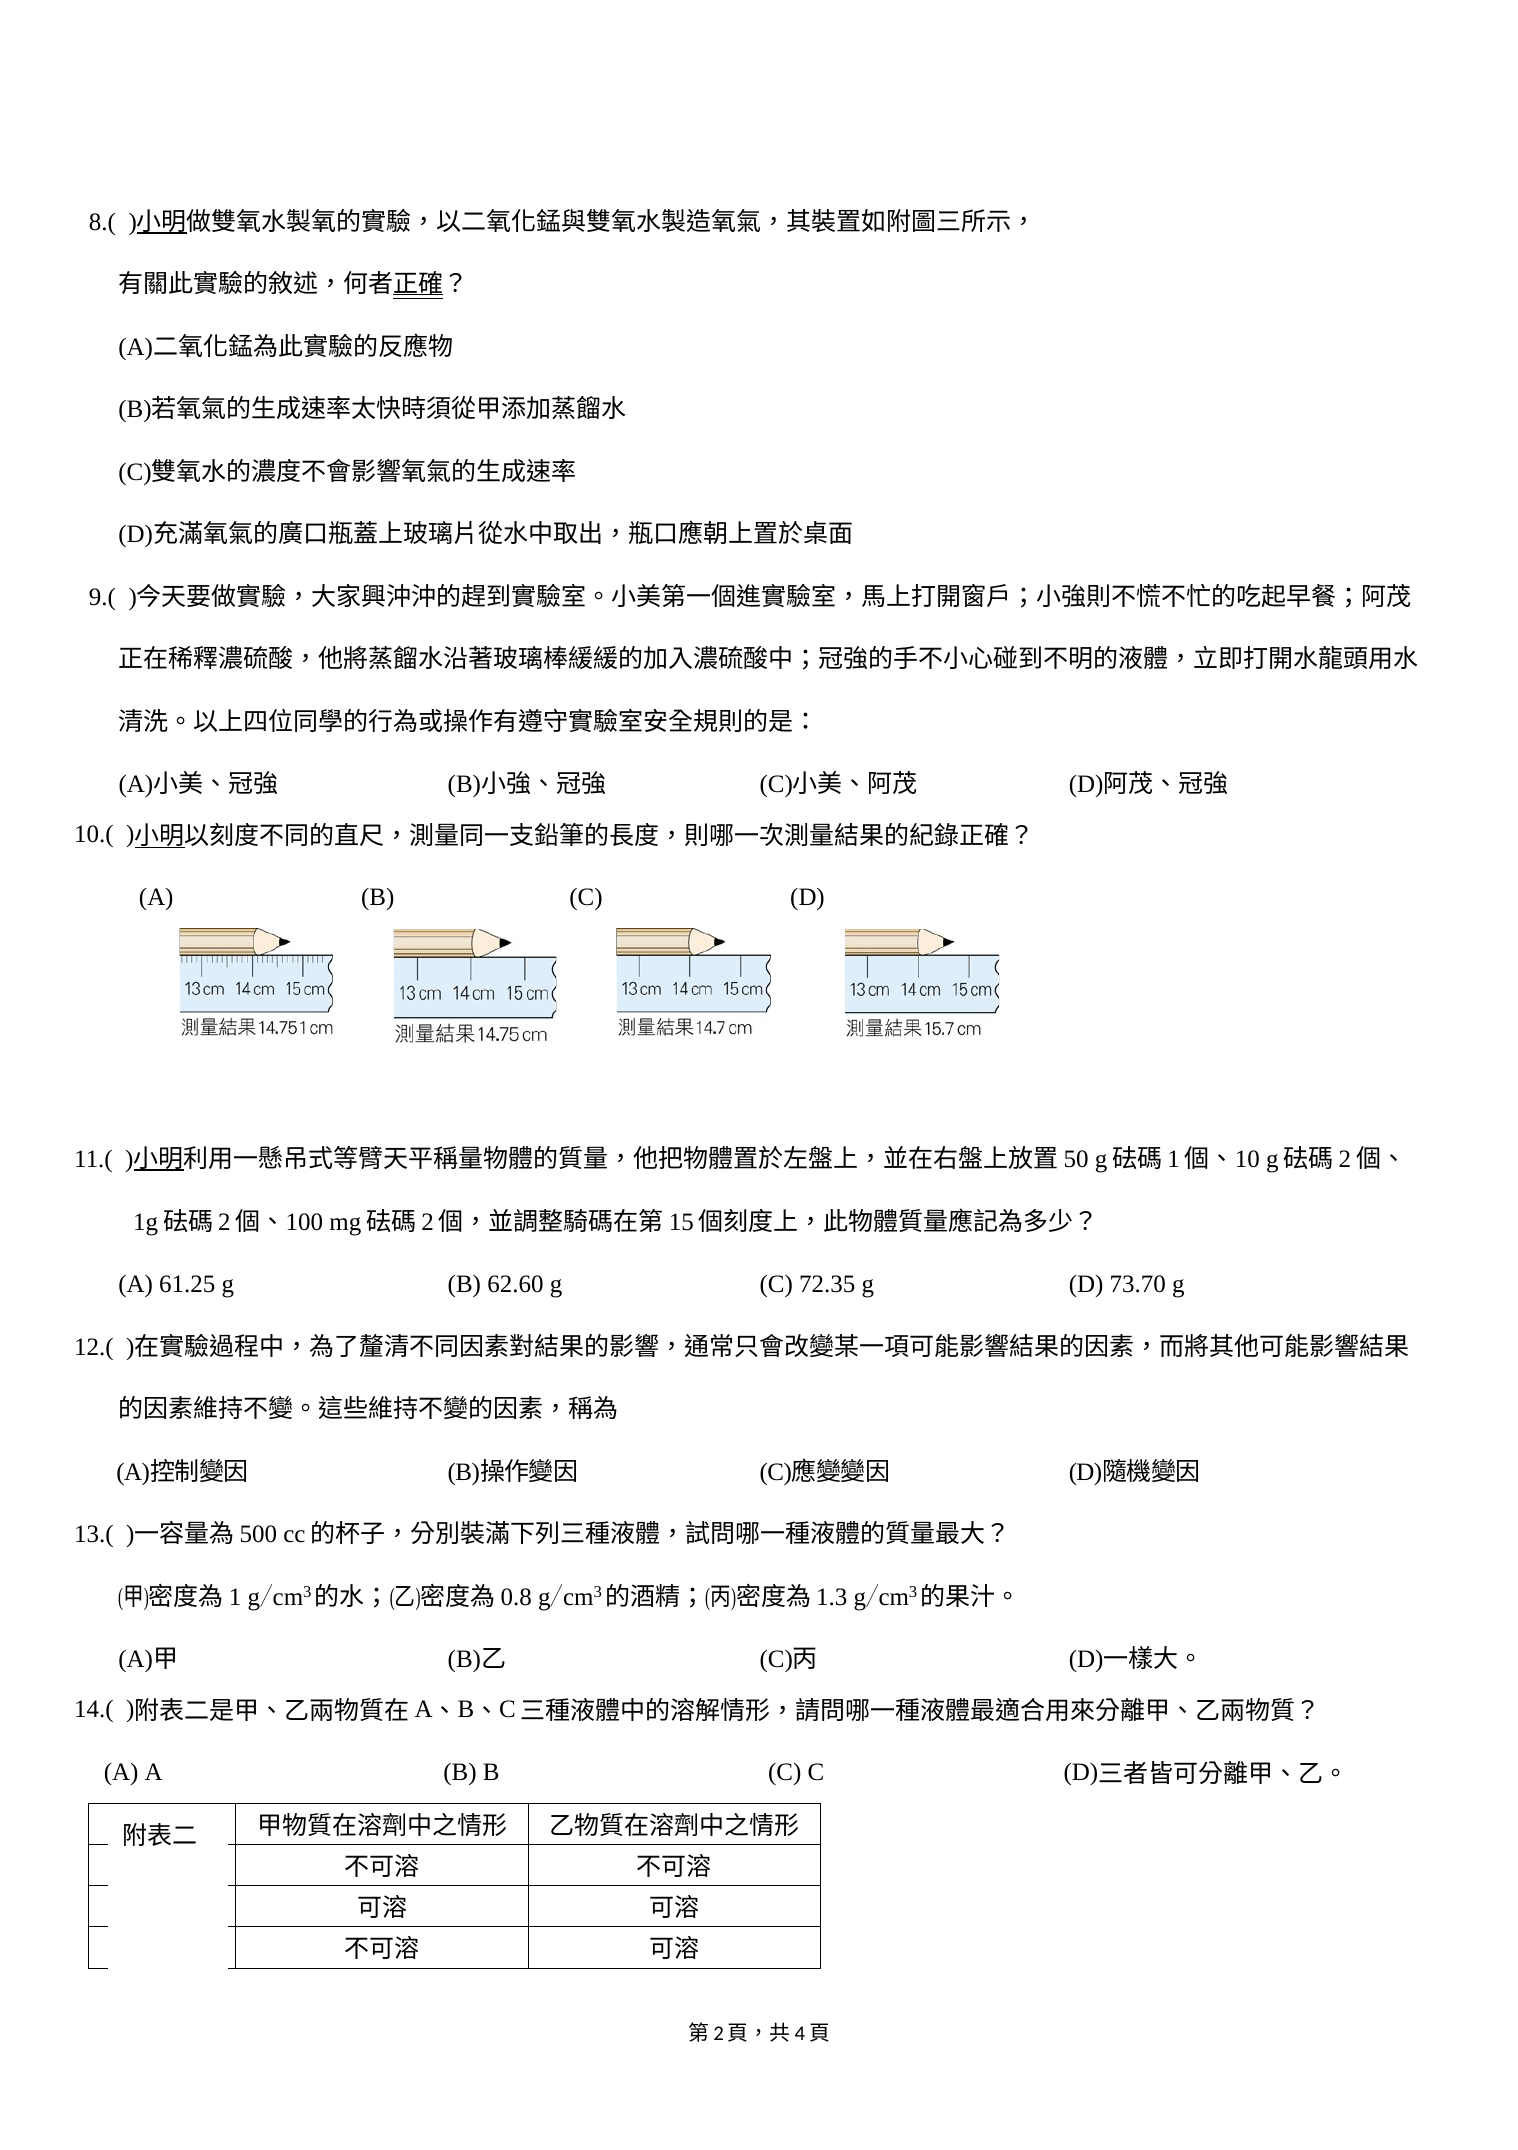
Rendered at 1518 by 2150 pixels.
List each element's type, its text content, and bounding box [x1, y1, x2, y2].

table_cell 不可溶 [236, 1927, 528, 1967]
table_cell 不可溶 [236, 1845, 528, 1885]
text (A)二氧化錳為此實驗的反應物 [89, 302, 1429, 365]
text 14.( )附表二是甲、乙兩物質在A、B、C三種液體中的溶解情形，請問哪一種液體最適合用來分離甲、乙兩物質？ [74, 1677, 1429, 1740]
text (B)若氧氣的生成速率太快時須從甲添加蒸餾水 [89, 365, 1429, 427]
text 9.( )今天要做實驗，大家興沖沖的趕到實驗室。小美第一個進實驗室，馬上打開窗戶；小強則不慌不忙的吃起早餐；阿茂正在稀釋濃硫酸，他將蒸餾水沿著玻璃棒緩緩的加入濃硫酸中；冠強的手不小心碰到不明的液體，立即打開水龍頭用水清洗。以上四位同學的行為或操作有遵守實驗室安全規則的是： [89, 552, 1429, 740]
text 附表二 [123, 1816, 213, 1852]
text 13.( )一容量為500 cc的杯子，分別裝滿下列三種液體，試問哪一種液體的質量最大？ [74, 1490, 1429, 1552]
table_cell C [89, 1927, 108, 1967]
table_cell 不可溶 [529, 1845, 820, 1885]
text (A)控制變因 (B)操作變因 (C)應變變因 (D)隨機變因 [74, 1427, 1429, 1490]
text (D)充滿氧氣的廣口瓶蓋上玻璃片從水中取出，瓶口應朝上置於桌面 [89, 490, 1429, 552]
table_cell A [89, 1845, 108, 1885]
text (A) A (B) B (C) C (D)三者皆可分離甲、乙。 [108, 1808, 228, 2039]
text (甲)密度為1 g／cm3的水；(乙)密度為0.8 g／cm3的酒精；(丙)密度為1.3 g／cm3的果汁。 [91, 1552, 1429, 1615]
text 10.( )小明以刻度不同的直尺，測量同一支鉛筆的長度，則哪一次測量結果的紀錄正確？ [74, 802, 1187, 865]
text (A) 61.25 g (B) 62.60 g (C) 72.35 g (D) 73.70 g [74, 1240, 1429, 1302]
table_cell B [89, 1886, 108, 1926]
table_cell A [228, 1845, 235, 1885]
table_header 乙物質在溶劑中之情形 [529, 1804, 820, 1844]
table_cell 可溶 [529, 1886, 820, 1926]
table_header 液體種類 [89, 1804, 235, 1844]
text (A)甲 (B)乙 (C)丙 (D)一樣大。 [74, 1615, 1429, 1677]
text 12.( )在實驗過程中，為了釐清不同因素對結果的影響，通常只會改變某一項可能影響結果的因素，而將其他可能影響結果的因素維持不變。這些維持不變的因素，稱為 [74, 1302, 1429, 1427]
table_cell C [228, 1927, 235, 1967]
table_header 甲物質在溶劑中之情形 [236, 1804, 528, 1844]
text 11.( )小明利用一懸吊式等臂天平稱量物體的質量，他把物體置於左盤上，並在右盤上放置50 g砝碼1個、10 g砝碼2個、1g砝碼2個、100 mg砝碼2個，並調整騎碼在第15個刻度上，此物體質量應記為多少？ [74, 1115, 1429, 1240]
text (C)雙氧水的濃度不會影響氧氣的生成速率 [89, 427, 1429, 490]
table_cell 可溶 [236, 1886, 528, 1926]
text (A) (B) (C) (D) [139, 865, 1187, 927]
text (A)小美、冠強 (B)小強、冠強 (C)小美、阿茂 (D)阿茂、冠強 [89, 740, 1429, 802]
text 8.( )小明做雙氧水製氧的實驗，以二氧化錳與雙氧水製造氧氣，其裝置如附圖三所示，有關此實驗的敘述，何者正確？ [89, 177, 1048, 302]
table_cell B [228, 1886, 235, 1926]
table_cell 可溶 [529, 1927, 820, 1967]
text (A) A (B) B (C) C (D)三者皆可分離甲、乙。 [103, 1740, 1429, 1802]
